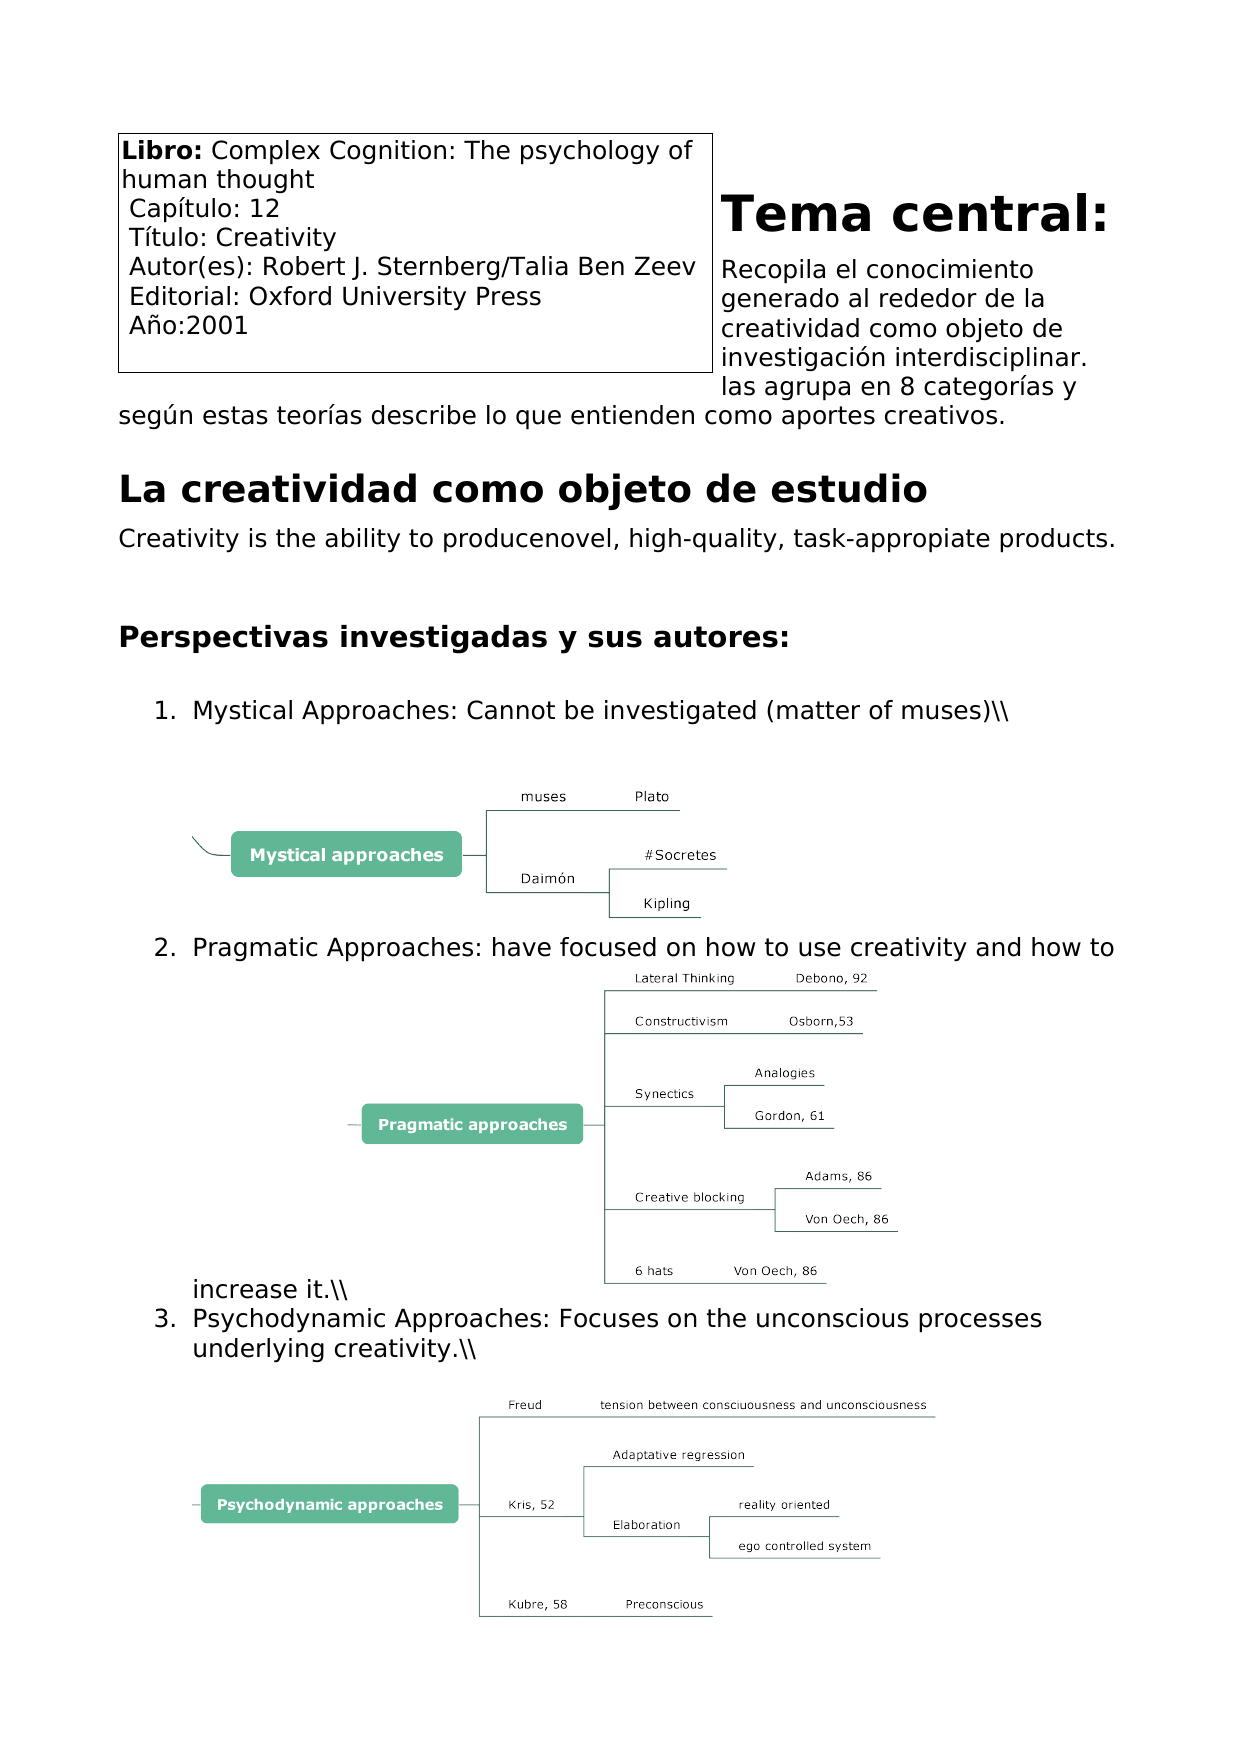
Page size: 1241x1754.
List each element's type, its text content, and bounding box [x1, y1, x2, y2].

text Recopila el conocimiento generado al rededor de la creatividad como objeto de investigación interdisciplinar. las agrupa en 8 categorías y según estas teorías describe lo que entienden como aportes creativos. [118, 256, 1122, 431]
picture [347, 962, 973, 1299]
text Creativity is the ability to producenovel, high-quality, task-appropiate products. [118, 524, 1122, 582]
subtitle La creatividad como objeto de estudio [118, 468, 1122, 512]
list Pragmatic Approaches: have focused on how to use creativity and how to increase it.\\ [177, 933, 1122, 1304]
table_header Libro: Complex Cognition: The psychology of human thought Capítulo: 12 Título: Creativity Autor(es): Robert J. Sternberg/Talia Ben Zeev Editorial: Oxford University Press Año:2001 [119, 134, 712, 372]
subtitle Perspectivas investigadas y sus autores: [118, 620, 1122, 654]
list Mystical Approaches: Cannot be investigated (matter of muses)\\ [177, 696, 1122, 933]
picture [192, 1362, 974, 1620]
list Psychodynamic Approaches: Focuses on the unconscious processes underlying creativity.\\ [177, 1304, 1122, 1619]
picture [192, 725, 817, 934]
subtitle Tema central: [721, 185, 1122, 243]
